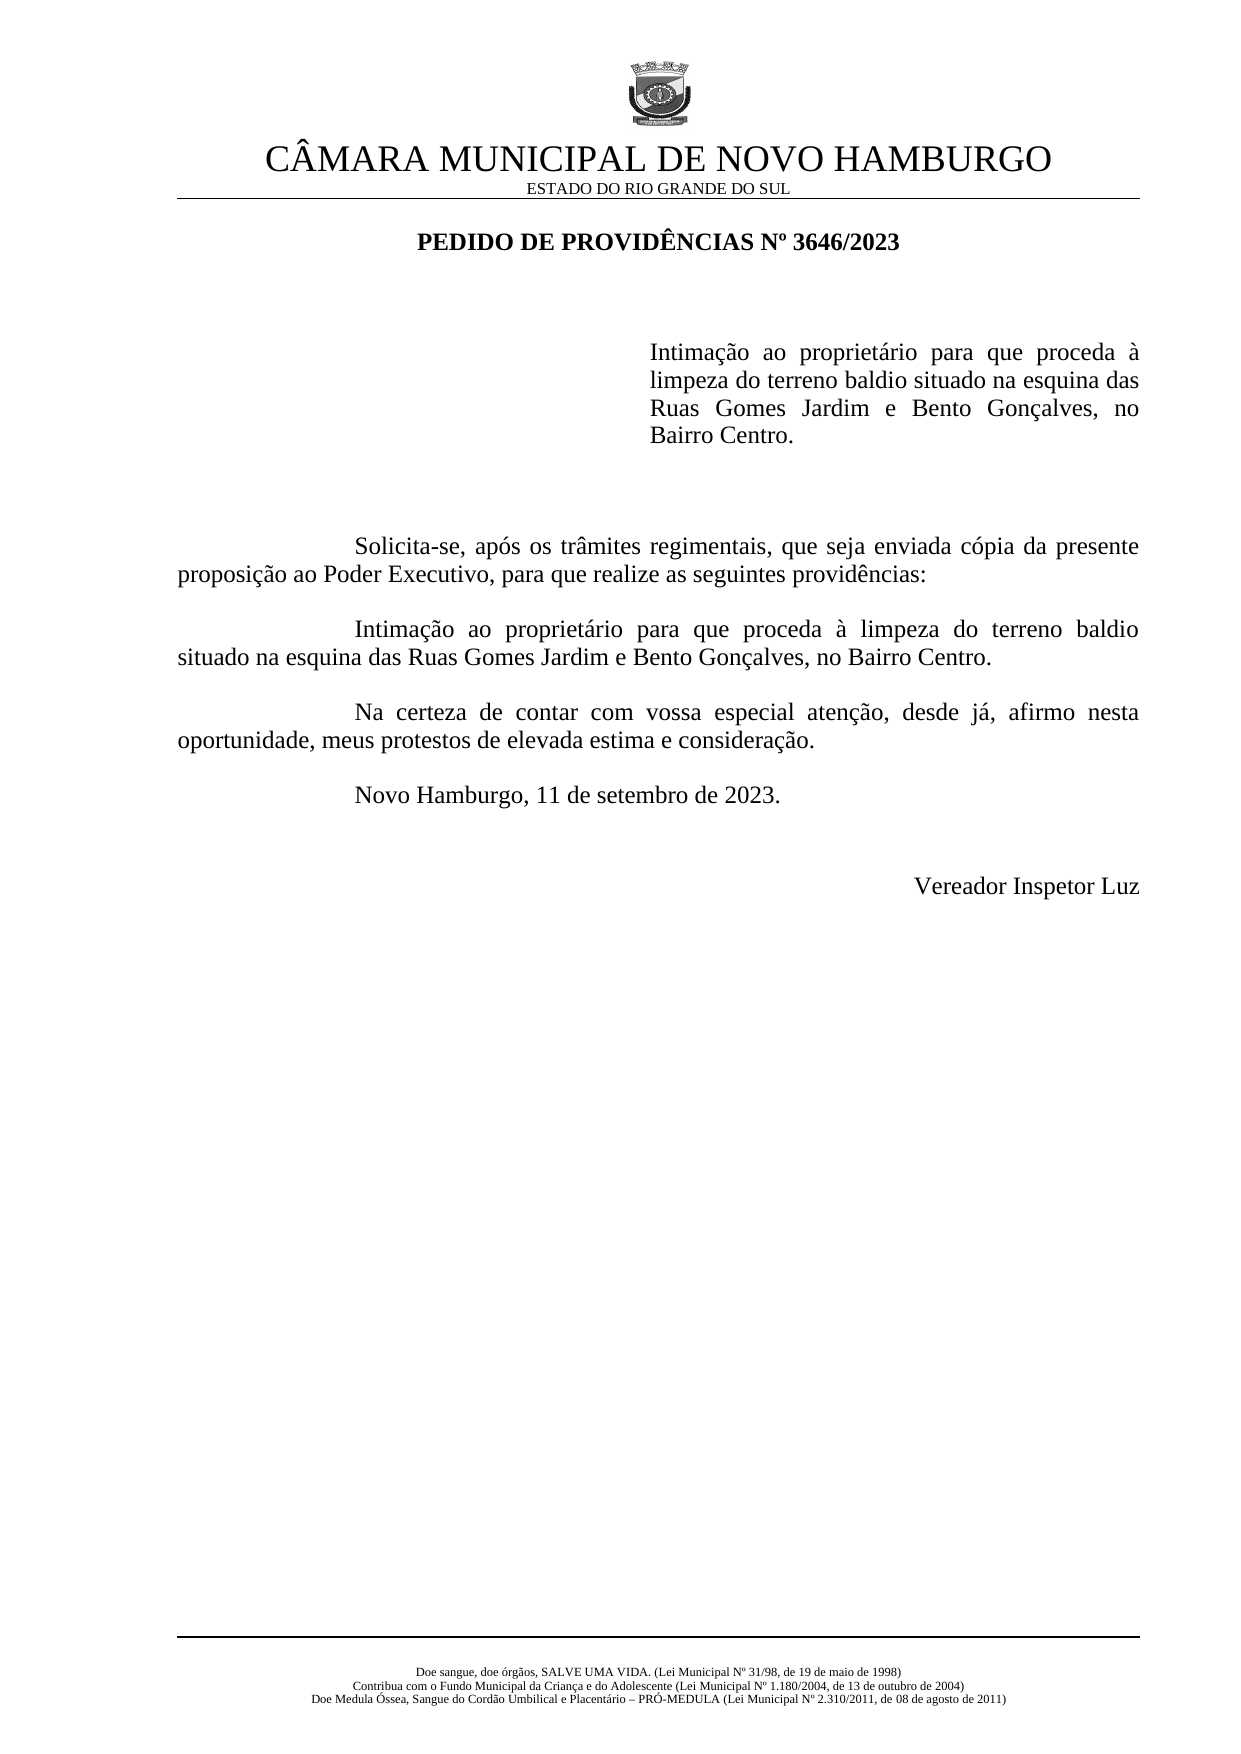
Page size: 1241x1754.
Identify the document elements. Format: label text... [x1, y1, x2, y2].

text Intimação ao proprietário para que proceda à limpeza do terreno baldio situado na esquina das Ruas Gomes Jardim e Bento Gonçalves, no Bairro Centro. [177, 615, 1140, 671]
text Novo Hamburgo, 11 de setembro de 2023. [177, 781, 1140, 809]
text PEDIDO DE PROVIDÊNCIAS Nº 3646/2023 [177, 228, 1140, 256]
text Solicita-se, após os trâmites regimentais, que seja enviada cópia da presente proposição ao Poder Executivo, para que realize as seguintes providências: [177, 532, 1140, 587]
text Intimação ao proprietário para que proceda à limpeza do terreno baldio situado na esquina das Ruas Gomes Jardim e Bento Gonçalves, no Bairro Centro. [649, 338, 1140, 449]
text Vereador Inspetor Luz [177, 872, 1140, 900]
text Na certeza de contar com vossa especial atenção, desde já, afirmo nesta oportunidade, meus protestos de elevada estima e consideração. [177, 698, 1140, 754]
